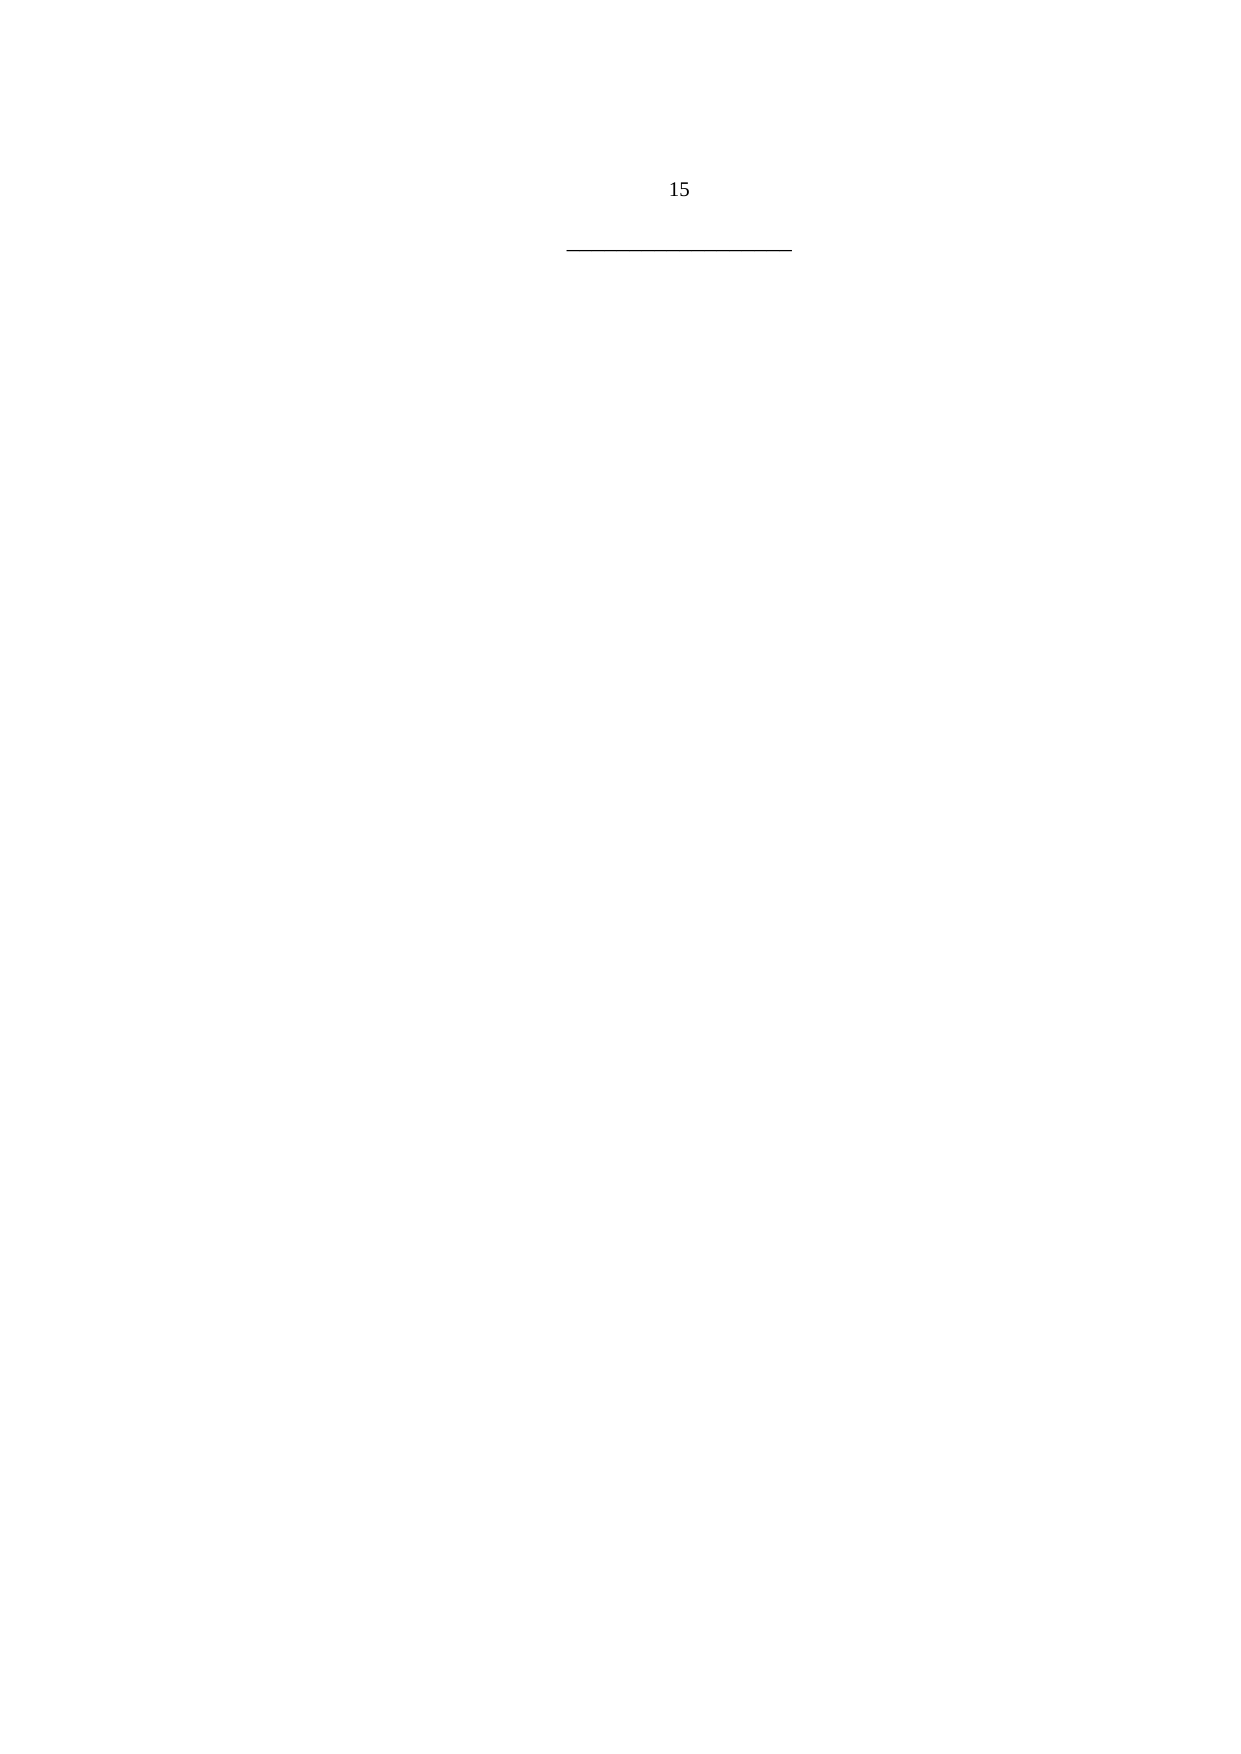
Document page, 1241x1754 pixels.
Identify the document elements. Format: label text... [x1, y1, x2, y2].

text __________________ [177, 225, 1181, 254]
